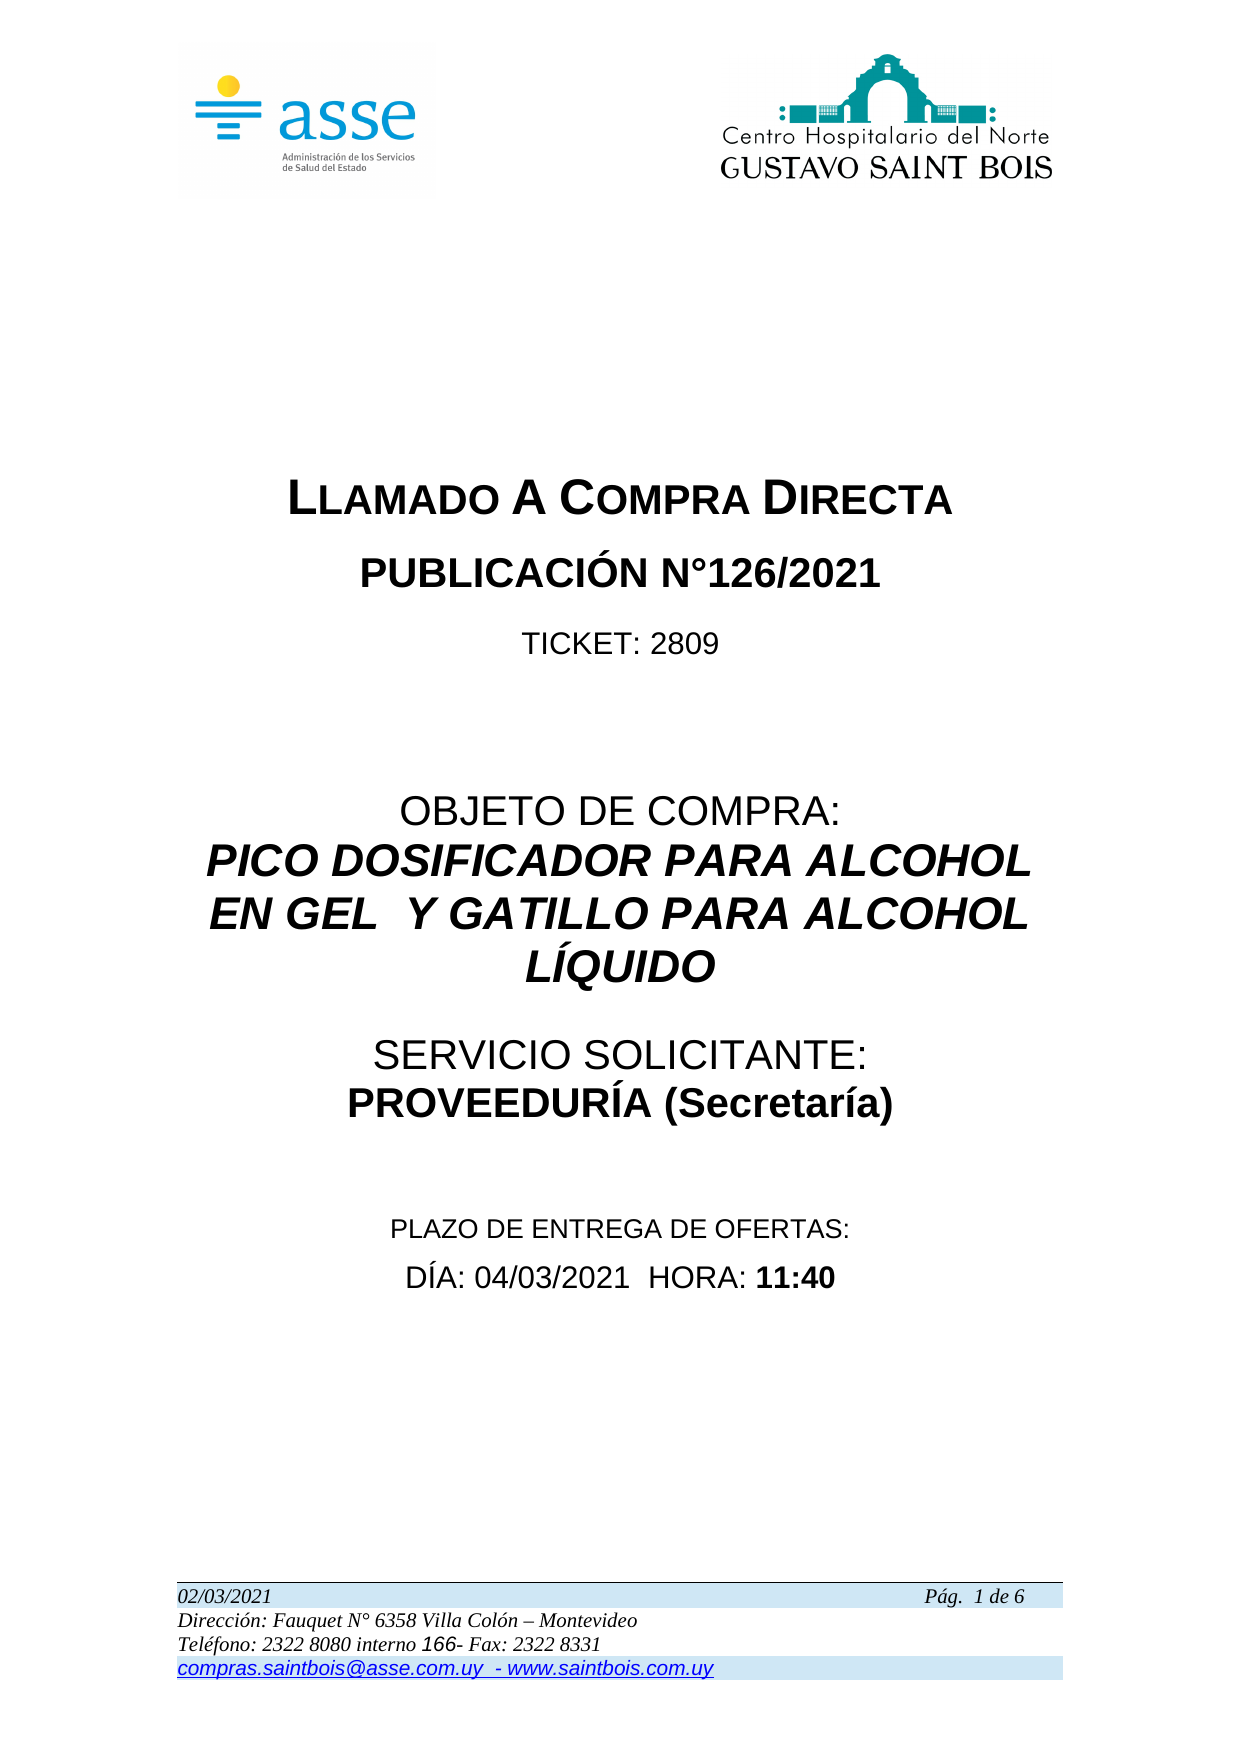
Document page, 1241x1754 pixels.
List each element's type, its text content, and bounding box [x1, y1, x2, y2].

text LLAMADO A COMPRA DIRECTA [177, 467, 1063, 525]
picture [721, 54, 1052, 188]
text PROVEEDURÍA (Secretaría) [177, 1078, 1063, 1126]
text OBJETO DE COMPRA: [177, 786, 1063, 834]
text TICKET: 2809 [177, 625, 1063, 661]
text SERVICIO SOLICITANTE: [177, 1031, 1063, 1078]
text PLAZO DE ENTREGA DE OFERTAS: [177, 1213, 1063, 1244]
text DÍA: 04/03/2021 HORA: 11:40 [177, 1259, 1063, 1295]
text PUBLICACIÓN N°126/2021 [177, 549, 1063, 597]
text PICO DOSIFICADOR PARA ALCOHOL EN GEL Y GATILLO PARA ALCOHOL LÍQUIDO [177, 834, 1063, 992]
